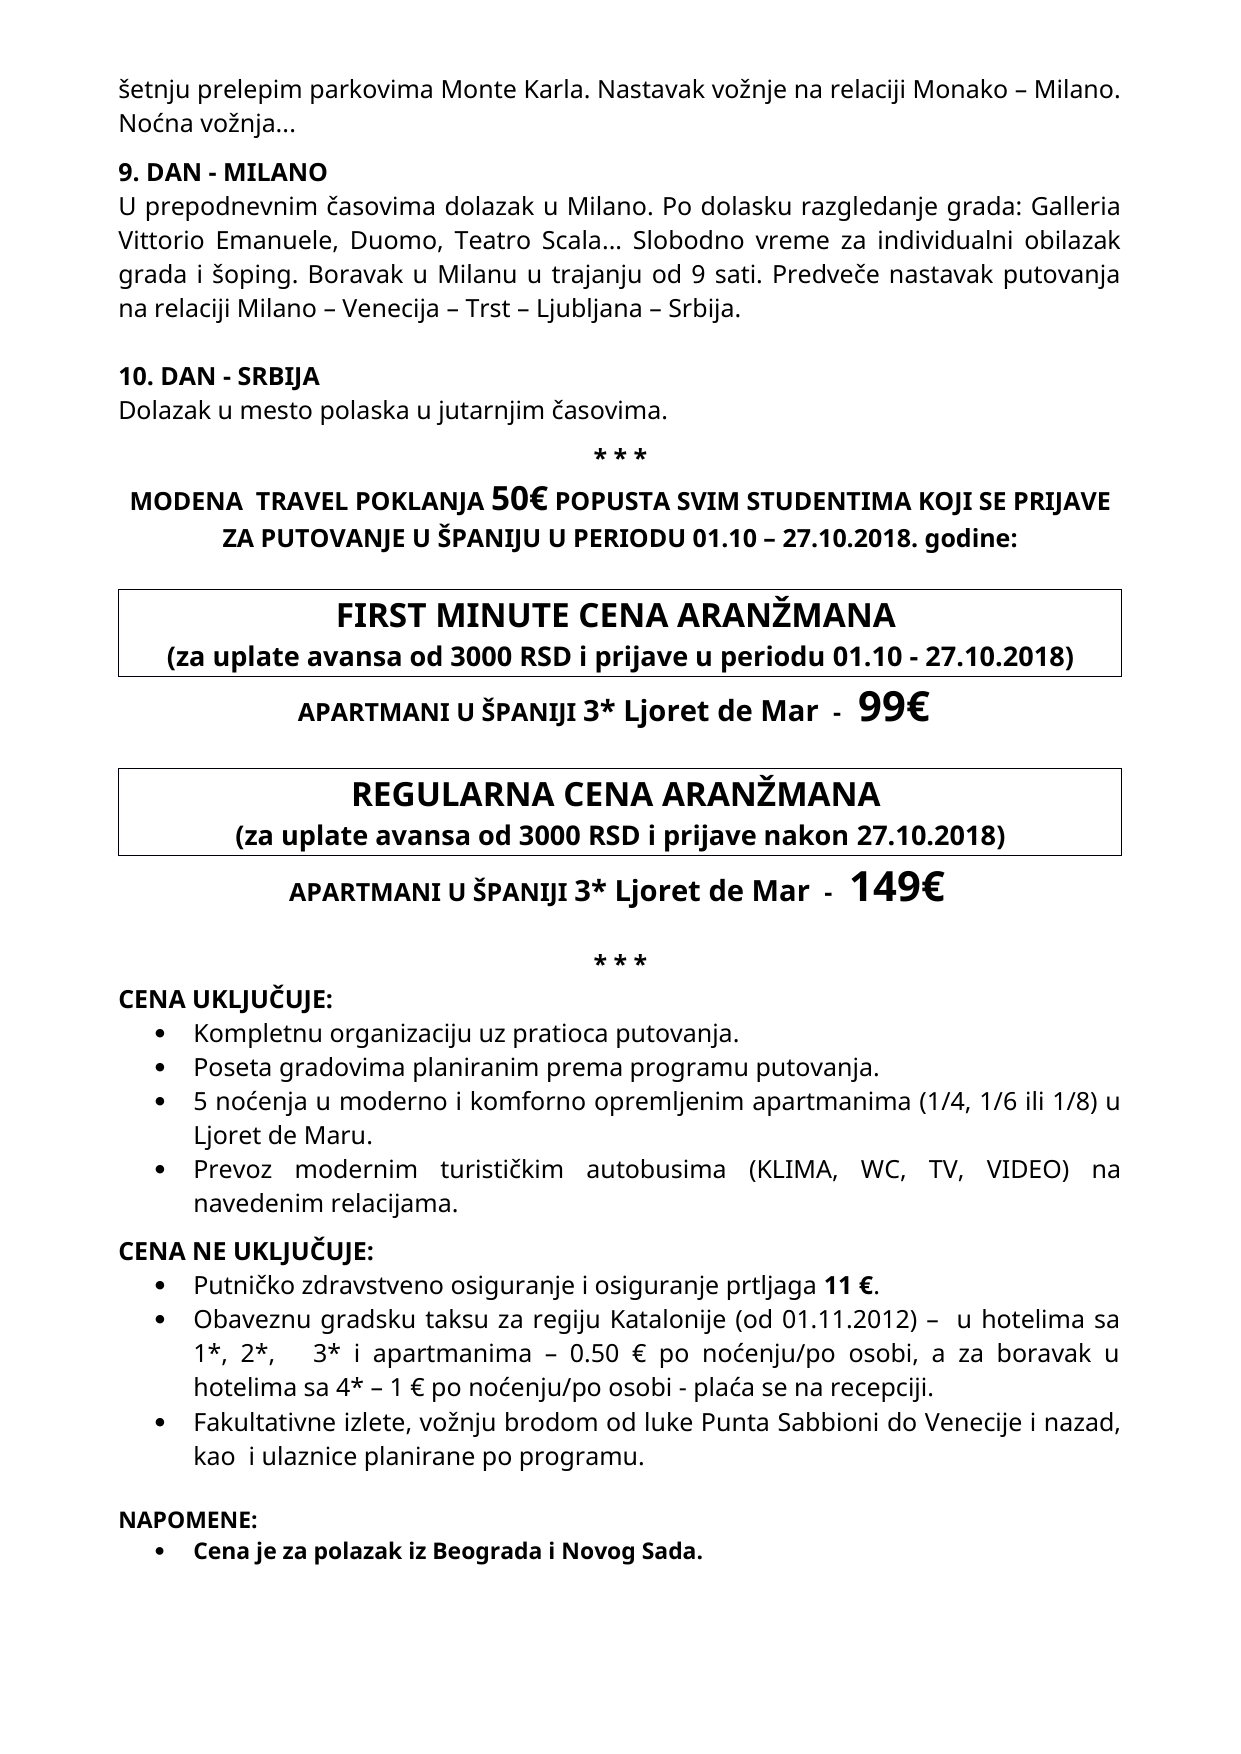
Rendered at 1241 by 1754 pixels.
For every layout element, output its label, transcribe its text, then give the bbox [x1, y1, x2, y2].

text FIRST MINUTE CENA ARANŽMANA [119, 590, 1121, 634]
text NAPOMENE: [118, 1503, 1122, 1535]
list Poseta gradovima planiranim prema programu putovanja. [156, 1049, 1122, 1083]
text APARTMANI U ŠPANIJI 3* Ljoret de Mar - 99€ [118, 677, 1122, 734]
text (za uplate avansa od 3000 RSD i prijave nakon 27.10.2018) [119, 813, 1121, 855]
list Prevoz modernim turističkim autobusima (KLIMA, WC, TV, VIDEO) na navedenim relacijama. [156, 1152, 1122, 1220]
list Kompletnu organizaciju uz pratioca putovanja. [156, 1015, 1122, 1049]
list Fakultativne izlete, vožnju brodom od luke Punta Sabbioni do Venecije i nazad, kao i ulaznice planirane po programu. [156, 1404, 1122, 1472]
text (za uplate avansa od 3000 RSD i prijave u periodu 01.10 - 27.10.2018) [119, 634, 1121, 676]
text REGULARNA CENA ARANŽMANA [119, 769, 1121, 813]
text CENA NE UKLJUČUJE: [118, 1234, 1122, 1268]
list 5 noćenja u moderno i komforno opremljenim apartmanima (1/4, 1/6 ili 1/8) u Ljoret de Maru. [156, 1083, 1122, 1152]
text 9. DAN - MILANO [118, 154, 1122, 188]
text MODENA TRAVEL POKLANJA 50€ POPUSTA SVIM STUDENTIMA KOJI SE PRIJAVE ZA PUTOVANJE U ŠPANIJU U PERIODU 01.10 – 27.10.2018. godine: [118, 475, 1122, 554]
list Cena je za polazak iz Beograda i Novog Sada. [156, 1535, 1122, 1566]
text U prepodnevnim časovima dolazak u Milano. Po dolasku razgledanje grada: Galleria Vittorio Emanuele, Duomo, Teatro Scala... Slobodno vreme za individualni obilazak grada i šoping. Boravak u Milanu u trajanju od 9 sati. Predveče nastavak putovanja na relaciji Milano – Venecija – Trst – Ljubljana – Srbija. [118, 188, 1122, 324]
text * * * [118, 947, 1122, 981]
text 10. DAN - SRBIJA [118, 358, 1122, 393]
text Dolazak u mesto polaska u jutarnjim časovima. [118, 393, 1122, 427]
list Obaveznu gradsku taksu za regiju Katalonije (od 01.11.2012) – u hotelima sa 1*, 2*, 3* i apartmanima – 0.50 € po noćenju/po osobi, a za boravak u hotelima sa 4* – 1 € po noćenju/po osobi - plaća se na recepciji. [156, 1302, 1122, 1404]
text * * * [118, 441, 1122, 475]
list Putničko zdravstveno osiguranje i osiguranje prtljaga 11 €. [156, 1268, 1122, 1302]
text šetnju prelepim parkovima Monte Karla. Nastavak vožnje na relaciji Monako – Milano. Noćna vožnja... [118, 72, 1122, 140]
text CENA UKLJUČUJE: [118, 981, 1122, 1015]
text APARTMANI U ŠPANIJI 3* Ljoret de Mar - 149€ [118, 856, 1122, 913]
